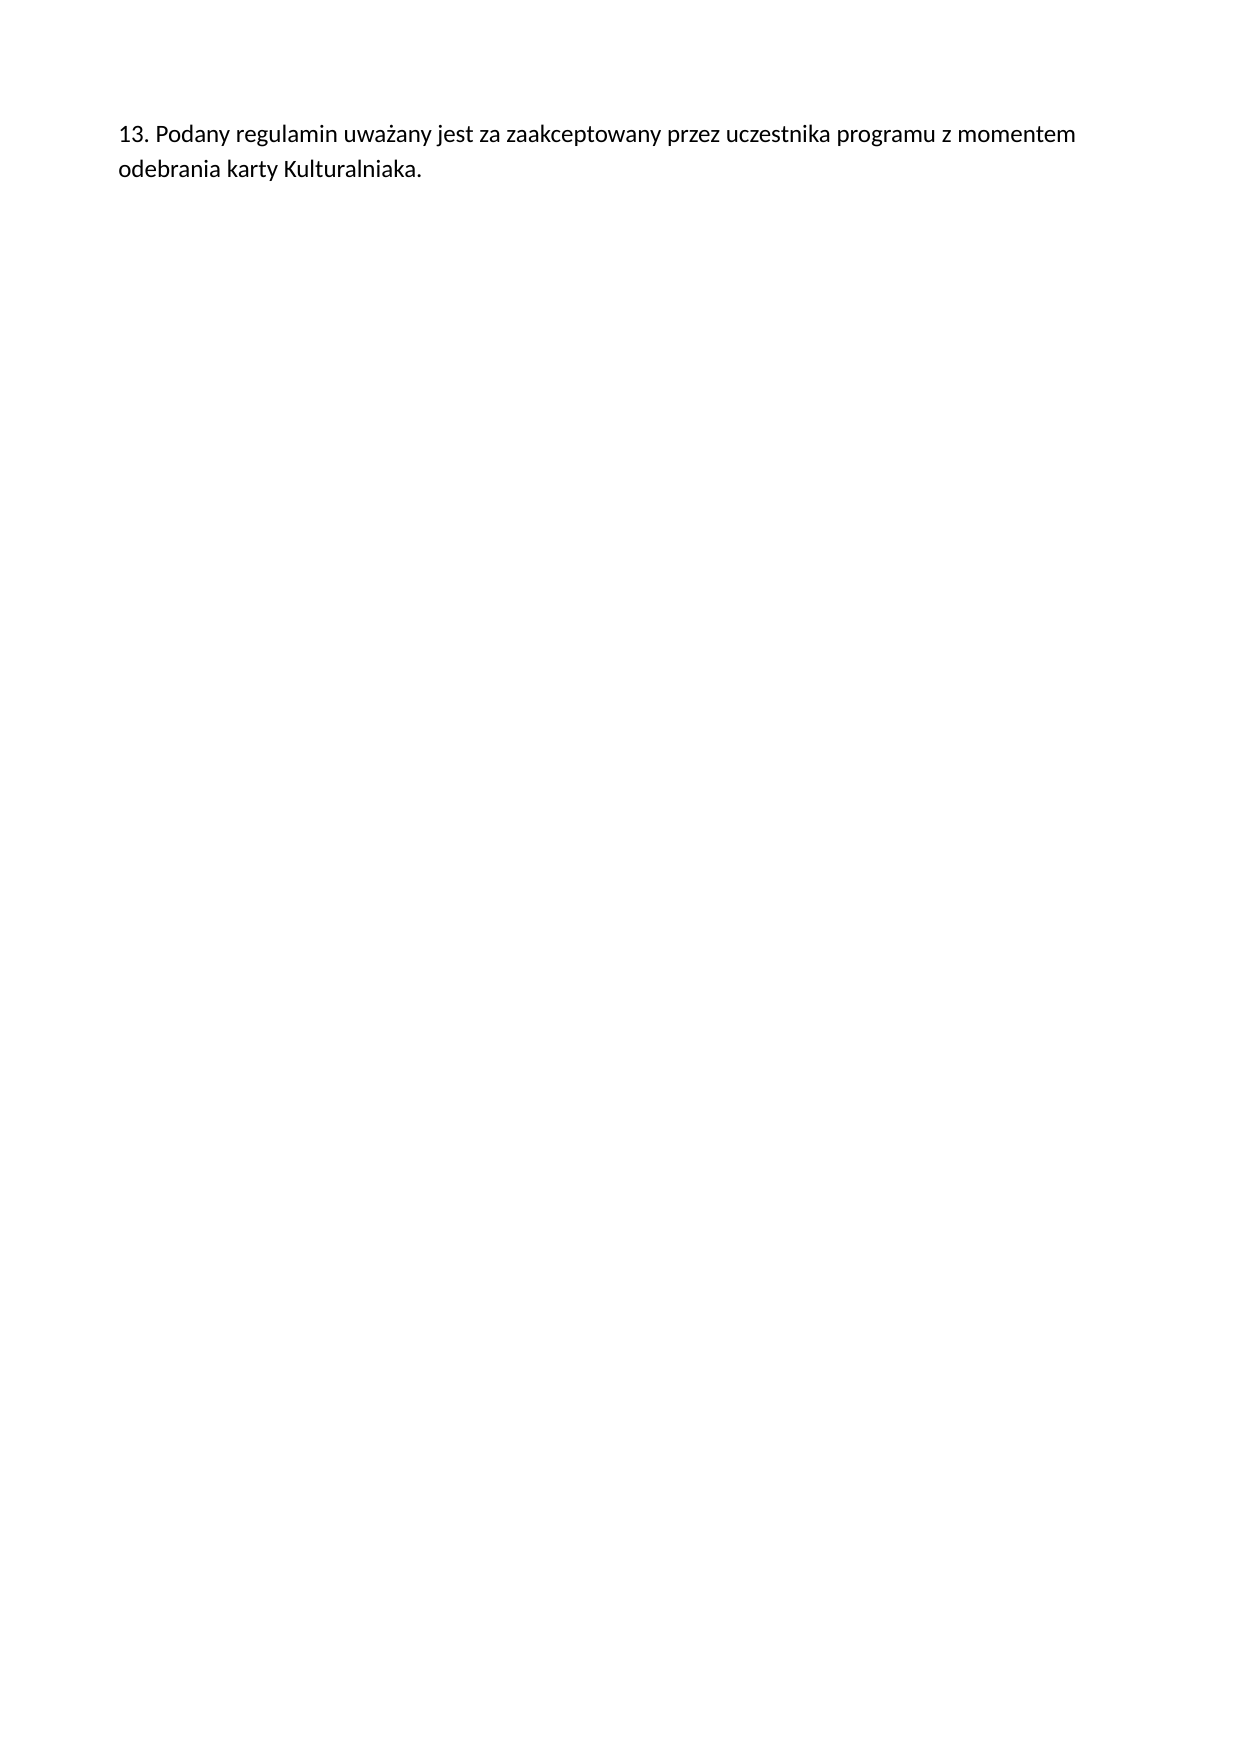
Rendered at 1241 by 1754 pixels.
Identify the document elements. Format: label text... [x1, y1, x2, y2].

text 13. Podany regulamin uważany jest za zaakceptowany przez uczestnika programu z momentem odebrania karty Kulturalniaka. [118, 118, 1122, 184]
